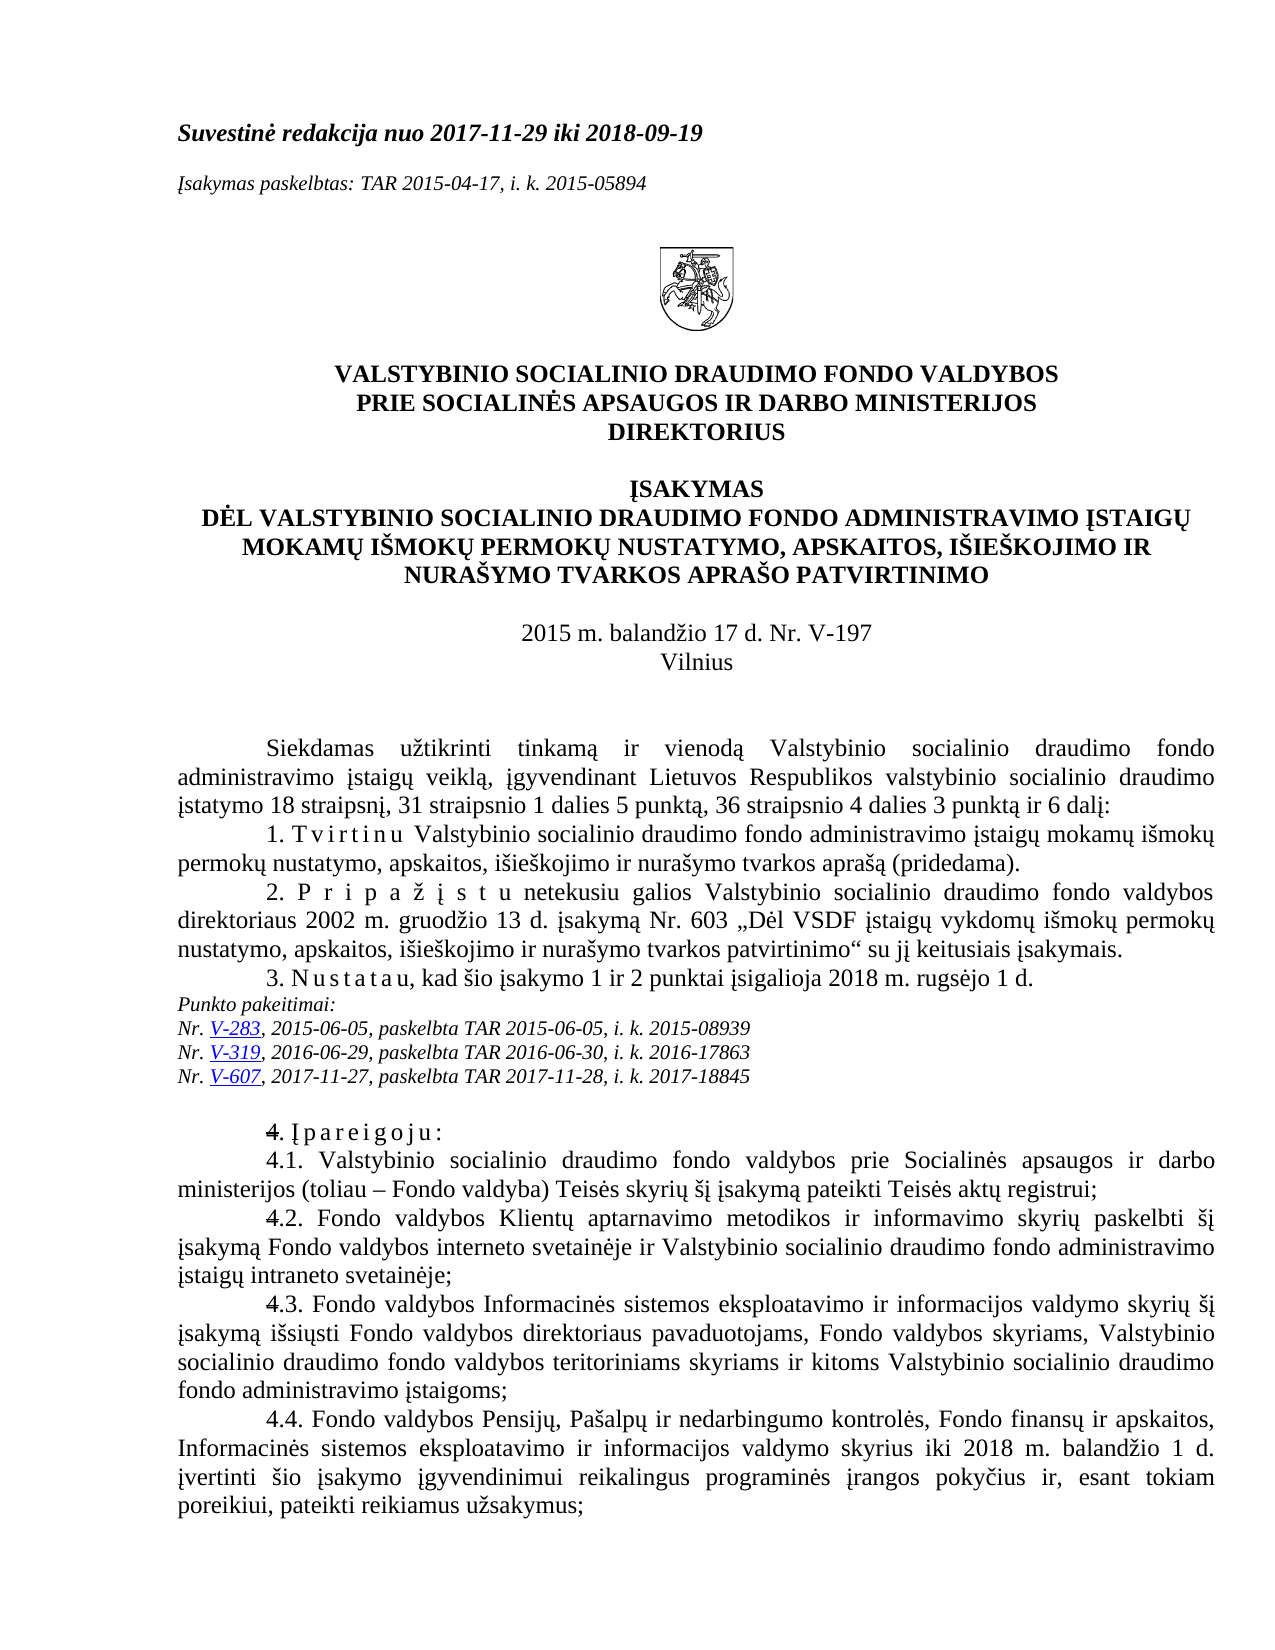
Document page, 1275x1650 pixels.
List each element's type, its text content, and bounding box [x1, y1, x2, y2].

text 4.4. Fondo valdybos Pensijų, Pašalpų ir nedarbingumo kontrolės, Fondo finansų ir apskaitos, Informacinės sistemos eksploatavimo ir informacijos valdymo skyrius iki 2018 m. balandžio 1 d. įvertinti šio įsakymo įgyvendinimui reikalingus programinės įrangos pokyčius ir, esant tokiam poreikiui, pateikti reikiamus užsakymus; [177, 1404, 1216, 1519]
text 4.3. Fondo valdybos Informacinės sistemos eksploatavimo ir informacijos valdymo skyrių šį įsakymą išsiųsti Fondo valdybos direktoriaus pavaduotojams, Fondo valdybos skyriams, Valstybinio socialinio draudimo fondo valdybos teritoriniams skyriams ir kitoms Valstybinio socialinio draudimo fondo administravimo įstaigoms; [177, 1289, 1216, 1404]
text Vilnius [177, 647, 1216, 676]
text PRIE SOCIALINĖS APSAUGOS IR DARBO MINISTERIJOS [177, 388, 1216, 417]
text 1. Tvirtinu Valstybinio socialinio draudimo fondo administravimo įstaigų mokamų išmokų permokų nustatymo, apskaitos, išieškojimo ir nurašymo tvarkos aprašą (pridedama). [177, 819, 1216, 877]
text 2015 m. balandžio 17 d. Nr. V-197 [177, 618, 1216, 647]
text 4. Įpareigoju: [177, 1117, 1216, 1146]
text Nr. V-283, 2015-06-05, paskelbta TAR 2015-06-05, i. k. 2015-08939 [177, 1016, 1216, 1040]
text 4.2. Fondo valdybos Klientų aptarnavimo metodikos ir informavimo skyrių paskelbti šį įsakymą Fondo valdybos interneto svetainėje ir Valstybinio socialinio draudimo fondo administravimo įstaigų intraneto svetainėje; [177, 1203, 1216, 1289]
text Nr. V-319, 2016-06-29, paskelbta TAR 2016-06-30, i. k. 2016-17863 [177, 1040, 1216, 1064]
text Suvestinė redakcija nuo 2017-11-29 iki 2018-09-19 [177, 118, 1216, 147]
text Įsakymas paskelbtas: TAR 2015-04-17, i. k. 2015-05894 [177, 171, 1216, 195]
text VALSTYBINIO SOCIALINIO DRAUDIMO FONDO VALDYBOS [177, 359, 1216, 388]
text ĮSAKYMAS [177, 474, 1216, 503]
text Nr. V-607, 2017-11-27, paskelbta TAR 2017-11-28, i. k. 2017-18845 [177, 1064, 1216, 1088]
text 4.1. Valstybinio socialinio draudimo fondo valdybos prie Socialinės apsaugos ir darbo ministerijos (toliau – Fondo valdyba) Teisės skyrių šį įsakymą pateikti Teisės aktų registrui; [177, 1146, 1216, 1203]
text Siekdamas užtikrinti tinkamą ir vienodą Valstybinio socialinio draudimo fondo administravimo įstaigų veiklą, įgyvendinant Lietuvos Respublikos valstybinio socialinio draudimo įstatymo 18 straipsnį, 31 straipsnio 1 dalies 5 punktą, 36 straipsnio 4 dalies 3 punktą ir 6 dalį: [177, 733, 1216, 819]
text 2. P r i p a ž į s t u netekusiu galios Valstybinio socialinio draudimo fondo valdybos direktoriaus 2002 m. gruodžio 13 d. įsakymą Nr. 603 „Dėl VSDF įstaigų vykdomų išmokų permokų nustatymo, apskaitos, išieškojimo ir nurašymo tvarkos patvirtinimo“ su jį keitusiais įsakymais. [177, 877, 1216, 963]
text DIREKTORIUS [177, 417, 1216, 446]
text Punkto pakeitimai: [177, 992, 1216, 1016]
text DĖL VALSTYBINIO SOCIALINIO DRAUDIMO FONDO ADMINISTRAVIMO ĮSTAIGŲ MOKAMŲ IŠMOKŲ PERMOKŲ NUSTATYMO, APSKAITOS, IŠIEŠKOJIMO IR NURAŠYMO TVARKOS APRAŠO PATVIRTINIMO [177, 503, 1216, 589]
text 3. Nustatau, kad šio įsakymo 1 ir 2 punktai įsigalioja 2018 m. rugsėjo 1 d. [177, 963, 1216, 992]
